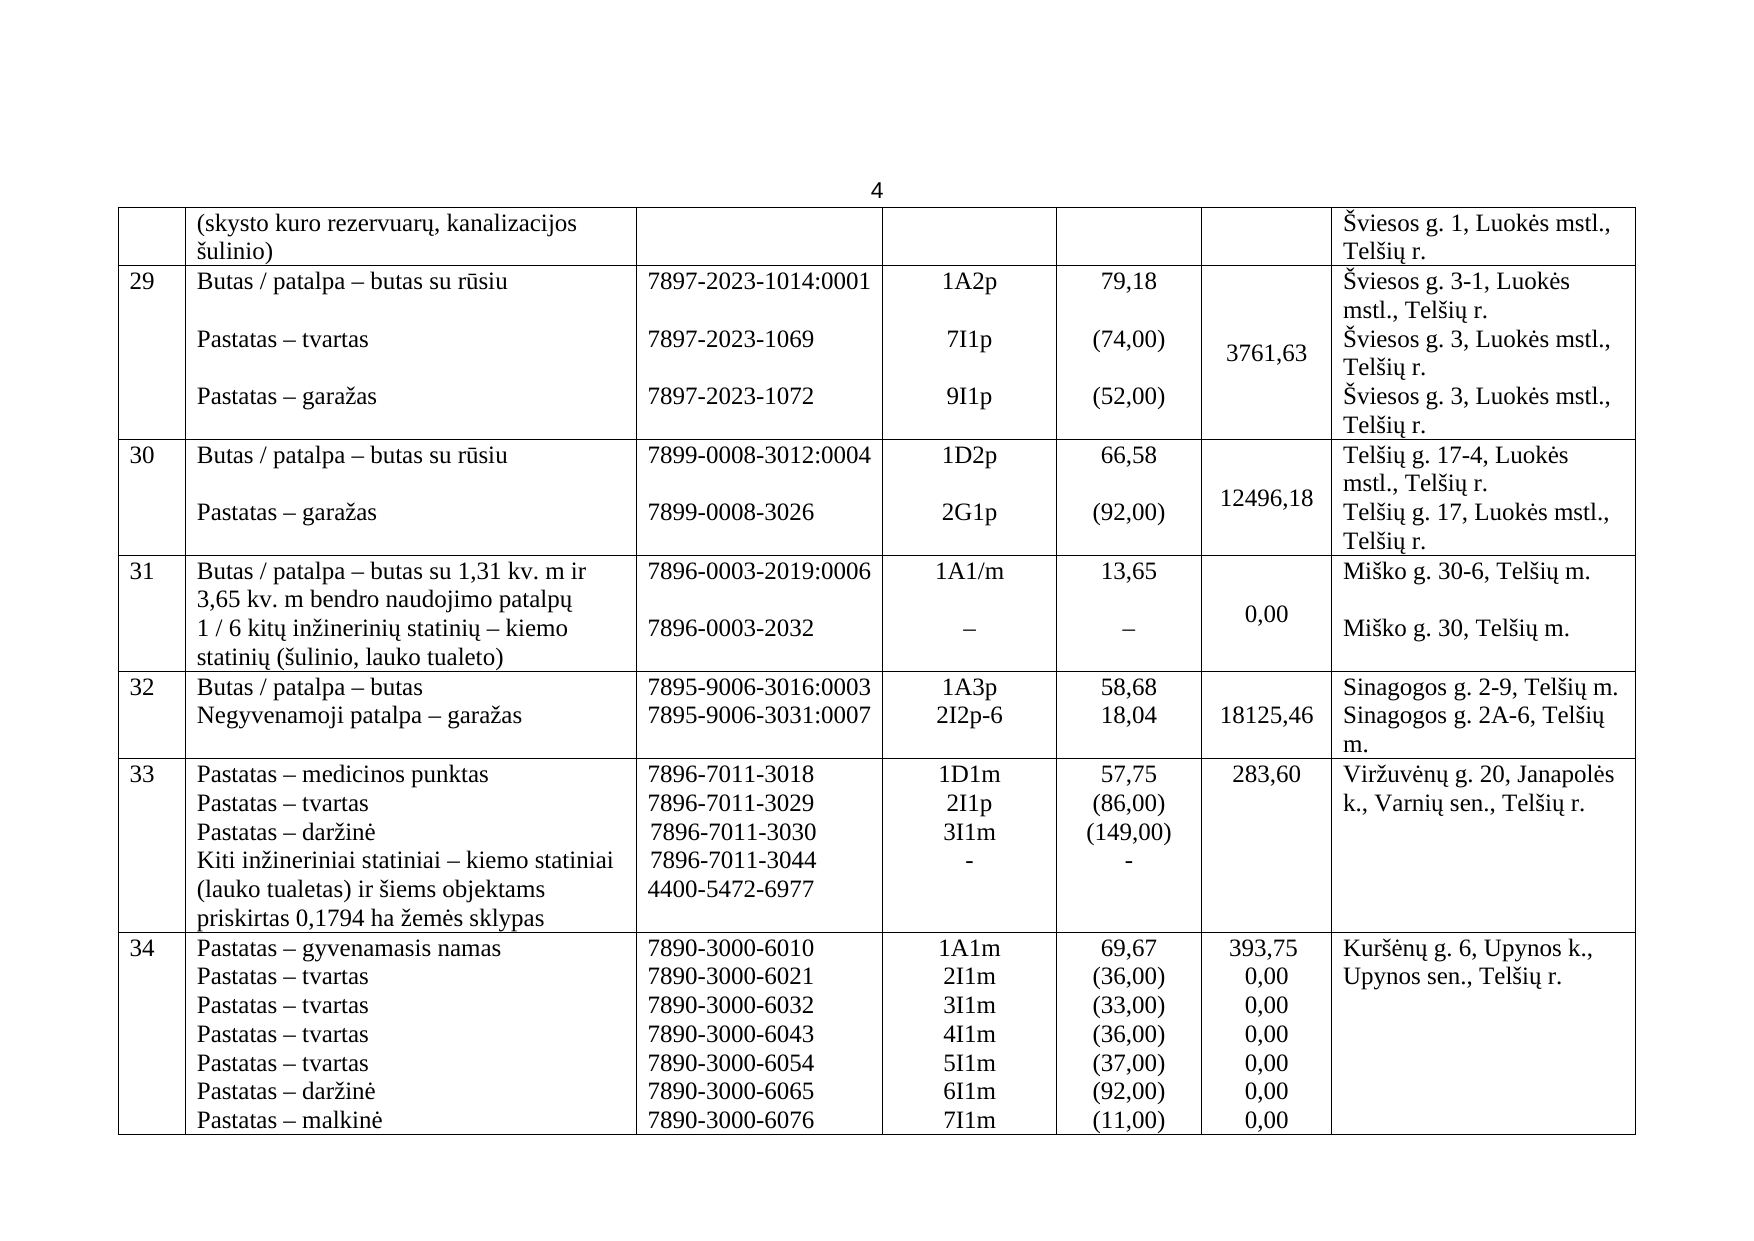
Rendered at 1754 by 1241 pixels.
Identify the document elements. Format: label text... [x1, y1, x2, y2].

table_header 7896-7011-3030 7896-7011-3044 [650, 817, 869, 874]
table_cell 34 [119, 933, 185, 1134]
table_cell 7890-3000-6010 7890-3000-6021 7890-3000-6032 7890-3000-6043 7890-3000-6054 7890-3000-6065 7890-3000-6076 [637, 933, 882, 1134]
table_cell 7896-0003-2019:0006 7896-0003-2032 [637, 556, 882, 671]
table_cell [883, 208, 1056, 265]
table_cell Viržuvėnų g. 20, Janapolės k., Varnių sen., Telšių r. [1332, 759, 1635, 932]
table_cell 1A3p 2I2p-6 [883, 672, 1056, 758]
table_cell 12496,18 [1202, 440, 1331, 555]
table_cell 3761,63 [1202, 266, 1331, 439]
table_cell 66,58 (92,00) [1057, 440, 1201, 555]
table_cell Miško g. 30-6, Telšių m. Miško g. 30, Telšių m. [1332, 556, 1635, 671]
table_cell 1A1m 2I1m 3I1m 4I1m 5I1m 6I1m 7I1m [883, 933, 1056, 1134]
table_cell [119, 208, 185, 265]
table_cell Butas / patalpa – butas Negyvenamoji patalpa – garažas [186, 672, 636, 758]
table_cell Šviesos g. 3-1, Luokės mstl., Telšių r. Šviesos g. 3, Luokės mstl., Telšių r. Šviesos g. 3, Luokės mstl., Telšių r. [1332, 266, 1635, 439]
table_cell 7897-2023-1014:0001 7897-2023-1069 7897-2023-1072 [637, 266, 882, 439]
table_cell 69,67 (36,00) (33,00) (36,00) (37,00) (92,00) (11,00) [1057, 933, 1201, 1134]
table_cell 13,65 – [1057, 556, 1201, 671]
table_cell 33 [119, 759, 185, 932]
table_cell Šviesos g. 1, Luokės mstl., Telšių r. [1332, 208, 1635, 265]
table_cell 7895-9006-3016:0003 7895-9006-3031:0007 [637, 672, 882, 758]
table_cell Pastatas – medicinos punktas Pastatas – tvartas Pastatas – daržinė Kiti inžineriniai statiniai – kiemo statiniai (lauko tualetas) ir šiems objektams priskirtas 0,1794 ha žemės sklypas [186, 759, 636, 932]
table_cell 58,68 18,04 [1057, 672, 1201, 758]
table_cell Sinagogos g. 2-9, Telšių m. Sinagogos g. 2A-6, Telšių m. [1332, 672, 1635, 758]
table_cell 283,60 0,00 0,00 0,00 0,00 [1202, 759, 1331, 932]
table_cell 393,75 0,00 0,00 0,00 0,00 0,00 0,00 [1202, 933, 1331, 1134]
table_cell (skysto kuro rezervuarų, kanalizacijos šulinio) [186, 208, 636, 265]
table_cell 79,18 (74,00) (52,00) [1057, 266, 1201, 439]
table_cell Pastatas – gyvenamasis namas Pastatas – tvartas Pastatas – tvartas Pastatas – tvartas Pastatas – tvartas Pastatas – daržinė Pastatas – malkinė [186, 933, 636, 1134]
table_cell [1202, 208, 1331, 265]
table_cell Butas / patalpa – butas su rūsiu Pastatas – garažas [186, 440, 636, 555]
table_cell Kuršėnų g. 6, Upynos k., Upynos sen., Telšių r. [1332, 933, 1635, 1134]
table_cell [637, 208, 882, 265]
table_cell 7899-0008-3012:0004 7899-0008-3026 [637, 440, 882, 555]
table_cell 1A1/m – [883, 556, 1056, 671]
table_cell 31 [119, 556, 185, 671]
table_cell 1D2p 2G1p [883, 440, 1056, 555]
table_cell [1057, 208, 1201, 265]
table_cell 7896-7011-3018 7896-7011-3029 4400-5472-6977 [637, 759, 882, 932]
table_cell Butas / patalpa – butas su rūsiu Pastatas – tvartas Pastatas – garažas [186, 266, 636, 439]
table_cell 32 [119, 672, 185, 758]
table_cell 18125,46 [1202, 672, 1331, 758]
table_cell 30 [119, 440, 185, 555]
table_cell 1A2p 7I1p 9I1p [883, 266, 1056, 439]
table_cell 29 [119, 266, 185, 439]
table_cell 1D1m 2I1p 3I1m - [883, 759, 1056, 932]
table_cell Butas / patalpa – butas su 1,31 kv. m ir 3,65 kv. m bendro naudojimo patalpų 1 / 6 kitų inžinerinių statinių – kiemo statinių (šulinio, lauko tualeto) [186, 556, 636, 671]
table_cell Telšių g. 17-4, Luokės mstl., Telšių r. Telšių g. 17, Luokės mstl., Telšių r. [1332, 440, 1635, 555]
table_cell 0,00 [1202, 556, 1331, 671]
table_cell 57,75 (86,00) (149,00) - [1057, 759, 1201, 932]
